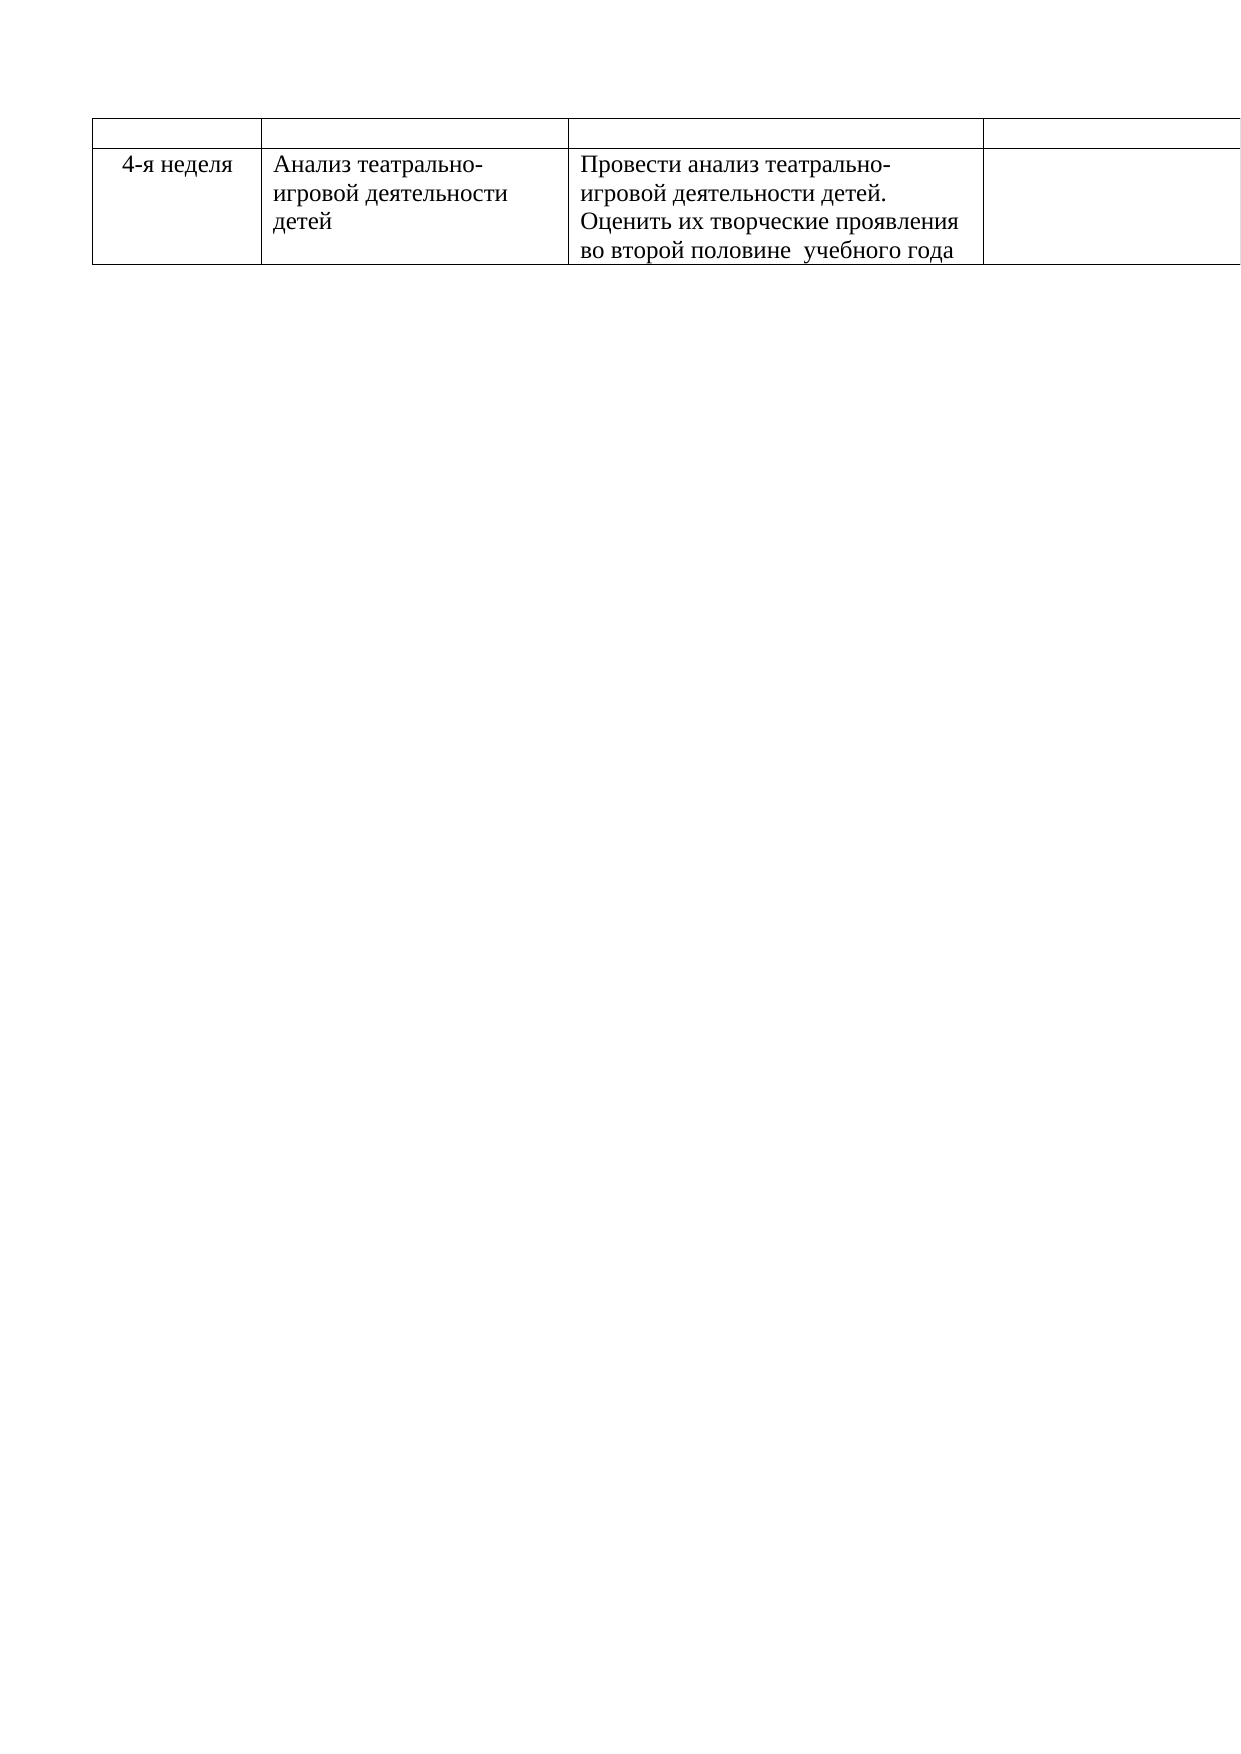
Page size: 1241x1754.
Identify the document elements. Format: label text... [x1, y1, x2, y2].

table_cell Анализ театрально-игровой деятельности детей [262, 149, 568, 264]
table_cell [984, 149, 1240, 264]
table_cell 4-я неделя [93, 149, 261, 264]
table_cell Провести анализ театрально-игровой деятельности детей. Оценить их творческие проявления во второй половине учебного года [569, 149, 983, 264]
table_cell [262, 119, 568, 148]
table_cell [569, 119, 983, 148]
table_cell [93, 119, 261, 148]
table_cell [984, 119, 1240, 148]
